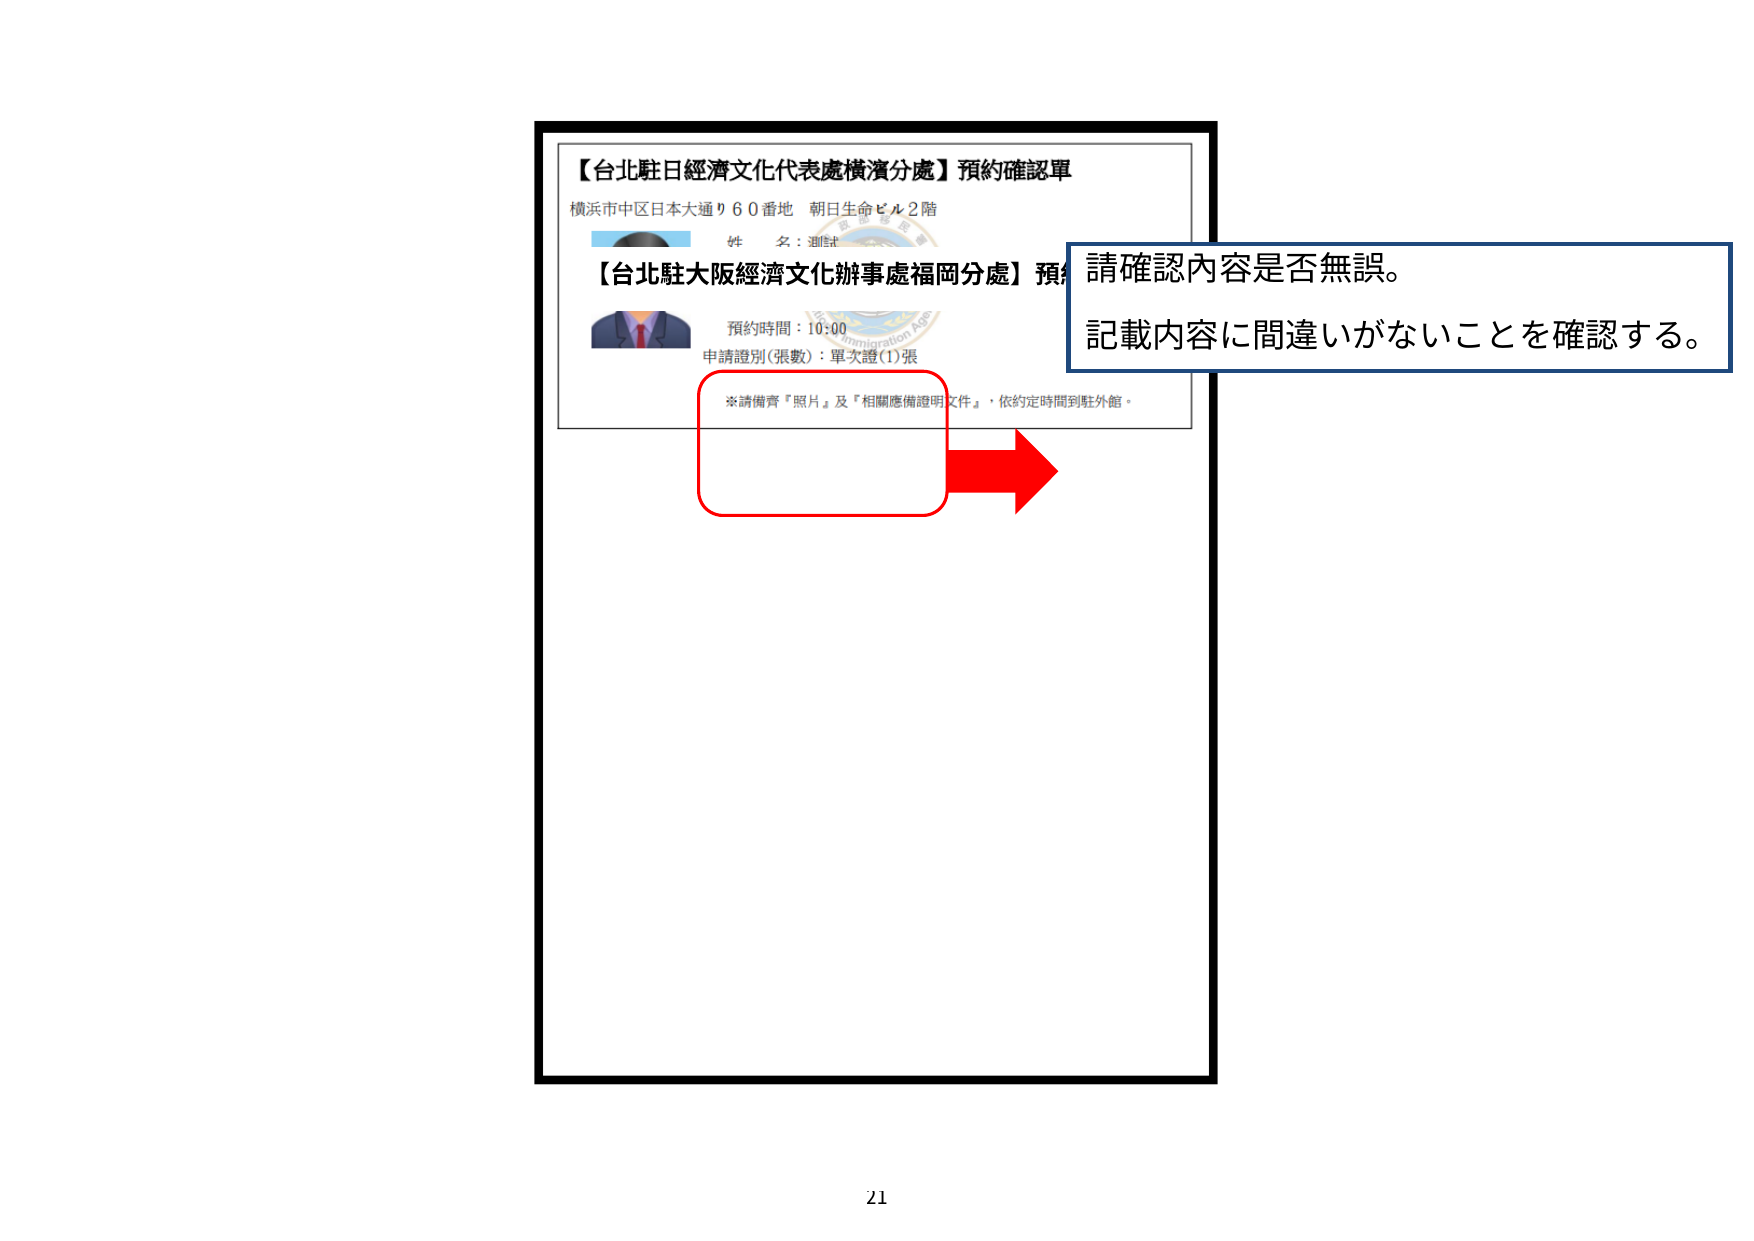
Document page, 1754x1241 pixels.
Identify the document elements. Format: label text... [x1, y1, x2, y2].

text 【台北駐大阪經濟文化辦事處福岡分處】預約確認單 [585, 254, 1066, 290]
text 請確認內容是否無誤。 [1086, 254, 1713, 287]
text 記載内容に間違いがないことを確認する。 [1086, 321, 1713, 354]
